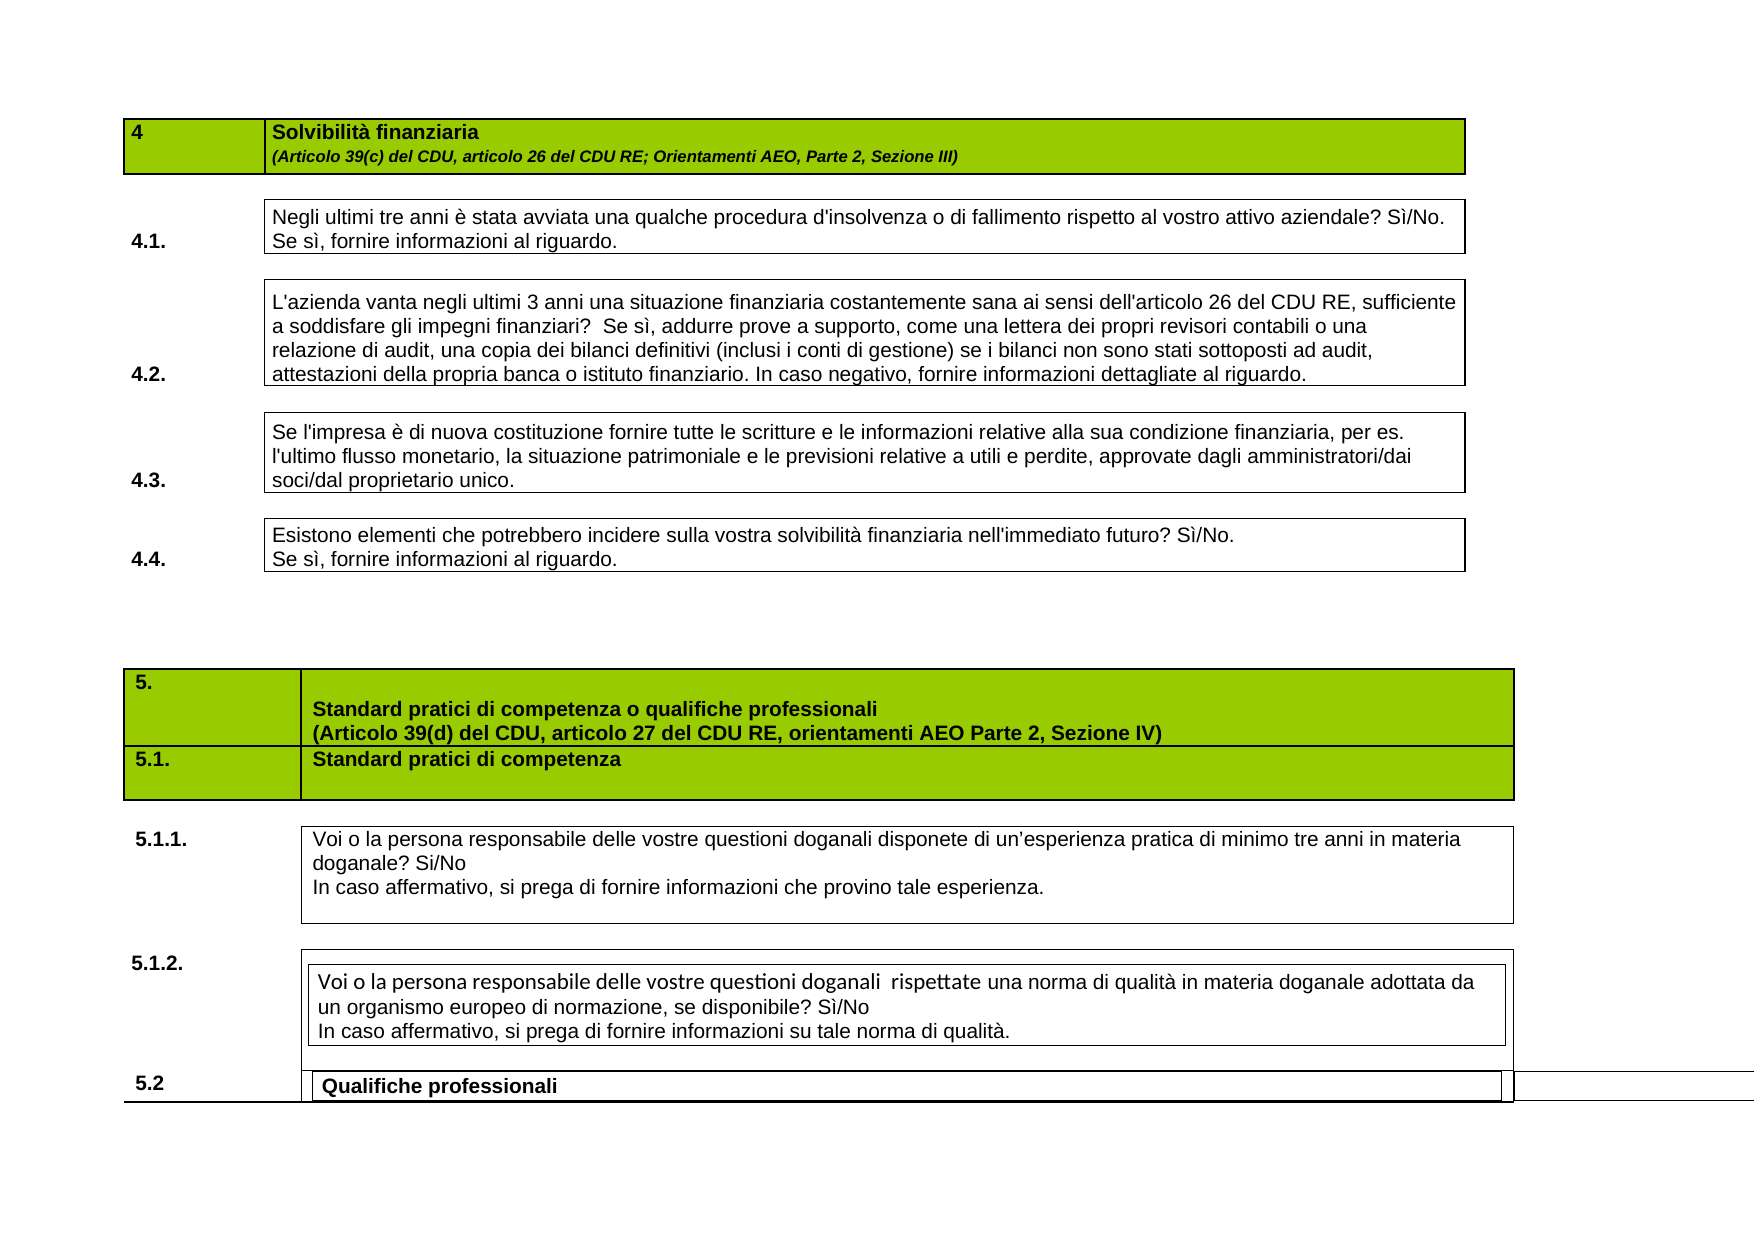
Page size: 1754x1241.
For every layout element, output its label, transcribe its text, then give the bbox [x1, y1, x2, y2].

table_cell [265, 175, 1465, 199]
table_cell [1475, 492, 1513, 518]
table_cell [1475, 118, 1513, 145]
table_cell [1466, 118, 1475, 145]
table_cell [302, 771, 1513, 799]
table_cell [124, 492, 264, 518]
table_cell [302, 670, 1513, 695]
table_cell 4.2. [124, 279, 264, 385]
table_cell [265, 254, 1465, 279]
table_cell 4 [125, 120, 264, 173]
table_cell [1465, 253, 1475, 279]
table_cell [1514, 199, 1754, 252]
table_cell [265, 572, 1465, 668]
table_cell [1475, 279, 1513, 385]
table_cell 5.1.1. [124, 826, 301, 923]
table_cell [1514, 118, 1754, 145]
table_cell [1475, 412, 1513, 492]
table_cell [1514, 253, 1754, 279]
table_cell [1514, 571, 1754, 668]
table_cell (Articolo 39(c) del CDU, articolo 26 del CDU RE; Orientamenti AEO, Parte 2, Sezione III) [266, 145, 1464, 173]
table_cell [1465, 492, 1475, 518]
table_cell [1475, 173, 1513, 199]
table_cell 4.4. [124, 518, 264, 571]
table_cell [1475, 253, 1513, 279]
table_cell Standard pratici di competenza o qualifiche professionali (Articolo 39(d) del CDU, articolo 27 del CDU RE, orientamenti AEO Parte 2, Sezione IV) [302, 695, 1513, 745]
table_cell [1514, 799, 1754, 826]
table_cell [124, 571, 264, 668]
table_cell [1514, 412, 1754, 492]
table_cell [1466, 412, 1475, 492]
table_cell [1475, 385, 1513, 412]
table_cell [1514, 173, 1754, 199]
table_cell Esistono elementi che potrebbero incidere sulla vostra solvibilità finanziaria nell'immediato futuro? Sì/No. Se sì, fornire informazioni al riguardo. [265, 519, 1464, 571]
table_cell [1514, 949, 1754, 1070]
table_cell [1475, 199, 1513, 252]
table_cell 4.3. [124, 412, 264, 492]
table_cell [1515, 695, 1754, 745]
table_cell [1475, 518, 1513, 571]
table_cell [1466, 518, 1475, 571]
table_cell L'azienda vanta negli ultimi 3 anni una situazione finanziaria costantemente sana ai sensi dell'articolo 26 del CDU RE, sufficiente a soddisfare gli impegni finanziari? Se sì, addurre prove a supporto, come una lettera dei propri revisori contabili o una relazione di audit, una copia dei bilanci definitivi (inclusi i conti di gestione) se i bilanci non sono stati sottoposti ad audit, attestazioni della propria banca o istituto finanziario. In caso negativo, fornire informazioni dettagliate al riguardo. [265, 280, 1464, 385]
table_cell Negli ultimi tre anni è stata avviata una qualche procedura d'insolvenza o di fallimento rispetto al vostro attivo aziendale? Sì/No. Se sì, fornire informazioni al riguardo. [265, 200, 1464, 252]
table_cell [1465, 385, 1475, 412]
table_cell [1466, 145, 1475, 173]
table_cell [124, 253, 264, 279]
table_cell [1475, 571, 1513, 668]
table_cell [1515, 1072, 1754, 1100]
table_cell [1514, 923, 1754, 949]
table_cell 5.1.2. [124, 949, 301, 1070]
table_cell [1514, 492, 1754, 518]
table_cell [1514, 145, 1754, 173]
table_cell [1465, 173, 1475, 199]
table_cell Voi o la persona responsabile delle vostre questioni doganali disponete di un’esperienza pratica di minimo tre anni in materia doganale? Si/No In caso affermativo, si prega di fornire informazioni che provino tale esperienza. [302, 827, 1513, 923]
table_cell [265, 386, 1465, 412]
table_cell [1515, 668, 1754, 695]
table_cell [124, 175, 264, 199]
table_cell [1466, 199, 1475, 252]
table_cell [301, 924, 1513, 949]
table_cell [124, 801, 301, 826]
table_cell Voi o la persona responsabile delle vostre questioni doganali rispettate una norma di qualità in materia doganale adottata da un organismo europeo di normazione, se disponibile? Sì/No In caso affermativo, si prega di fornire informazioni su tale norma di qualità. [302, 950, 1513, 1070]
table_cell Solvibilità finanziaria [266, 120, 1464, 145]
table_cell [1475, 145, 1513, 173]
table_cell [1514, 279, 1754, 385]
table_cell [1514, 518, 1754, 571]
table_cell Standard pratici di competenza [302, 747, 1513, 771]
table_cell [1514, 385, 1754, 412]
table_cell Qualifiche professionali [313, 1072, 1501, 1100]
table_cell 5. [125, 670, 300, 745]
table_cell [124, 385, 264, 412]
table_cell 5.1. [125, 747, 300, 799]
table_cell [1515, 771, 1754, 799]
table_cell [1514, 826, 1754, 923]
table_cell [1515, 745, 1754, 771]
table_cell [265, 493, 1465, 518]
table_cell 4.1. [124, 199, 264, 252]
table_cell [124, 923, 301, 949]
table_cell 5.2 [124, 1070, 301, 1101]
table_cell [1465, 571, 1475, 668]
table_cell Se l'impresa è di nuova costituzione fornire tutte le scritture e le informazioni relative alla sua condizione finanziaria, per es. l'ultimo flusso monetario, la situazione patrimoniale e le previsioni relative a utili e perdite, approvate dagli amministratori/dai soci/dal proprietario unico. [265, 413, 1464, 492]
table_cell [301, 801, 1513, 826]
table_cell [1466, 279, 1475, 385]
